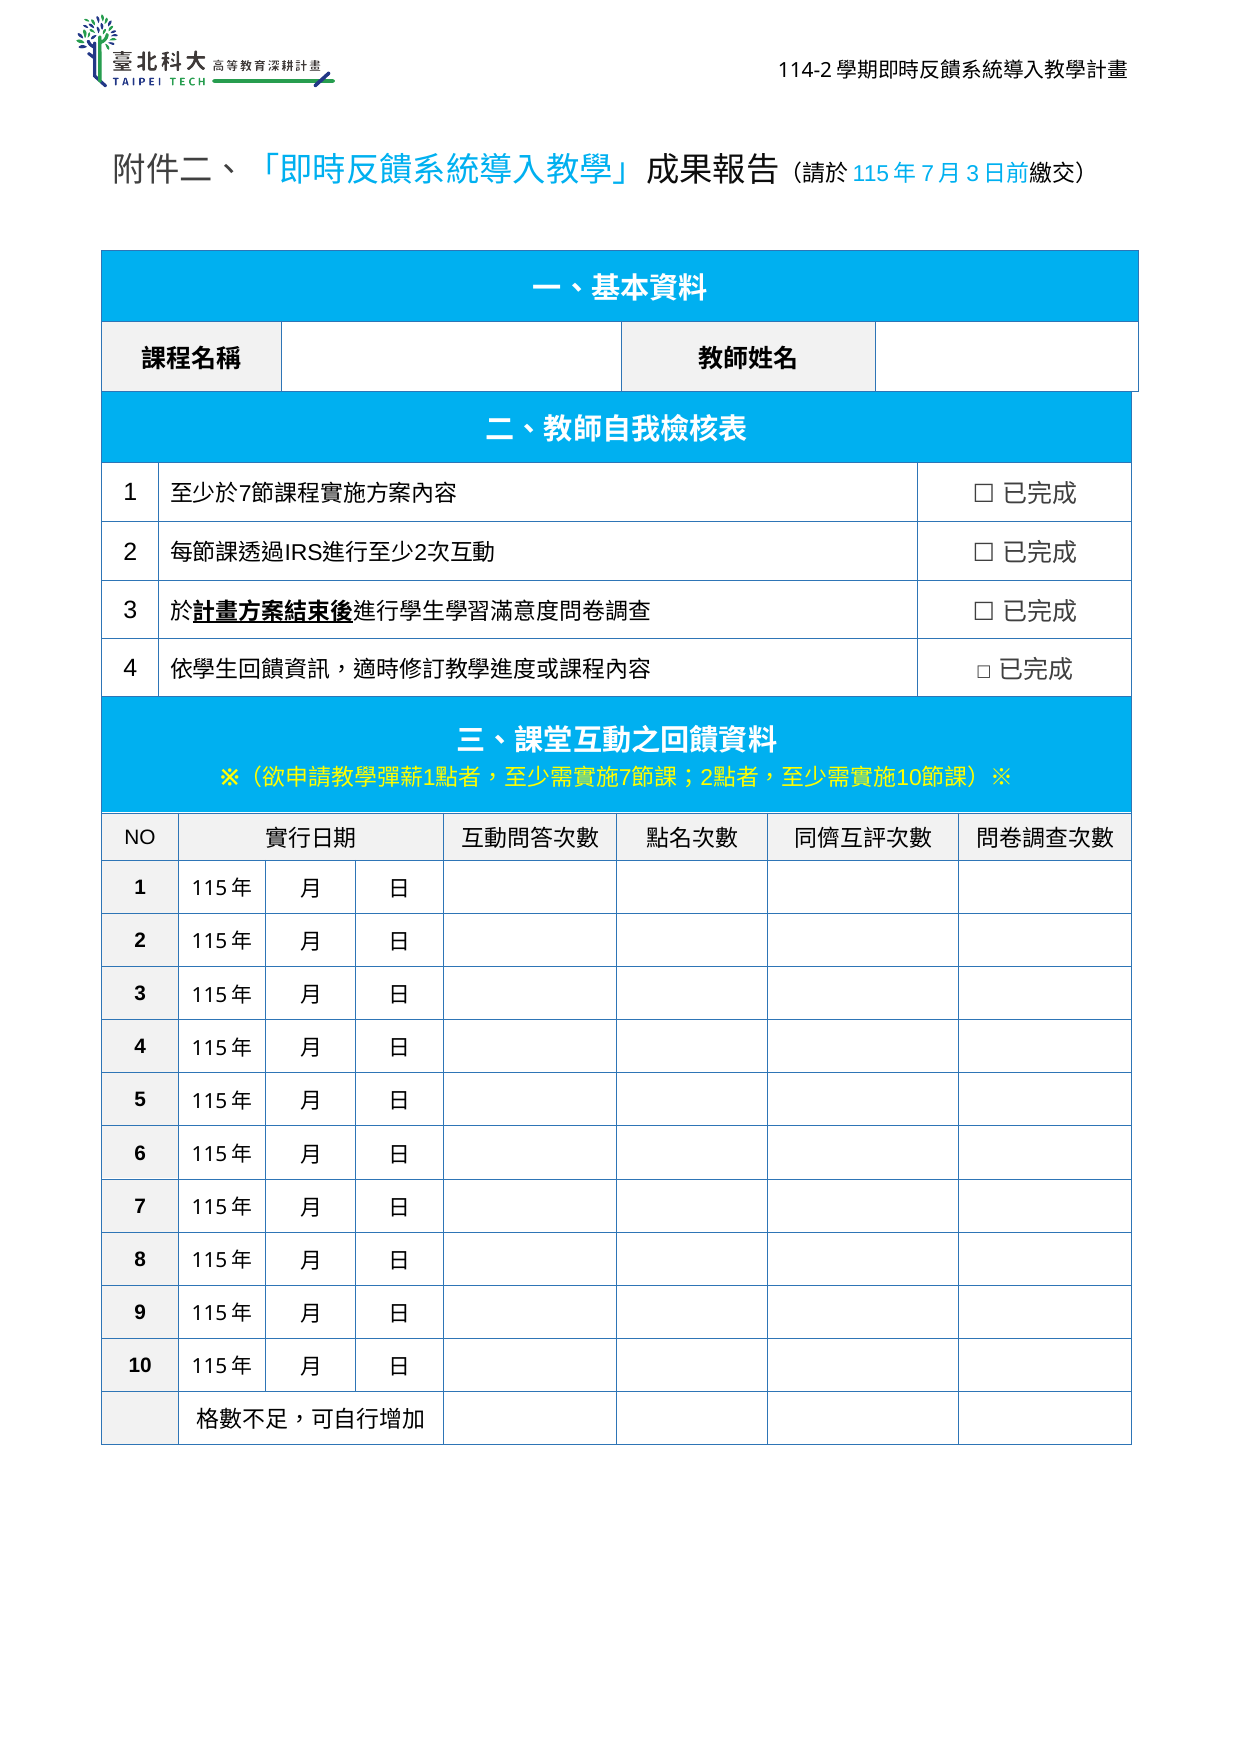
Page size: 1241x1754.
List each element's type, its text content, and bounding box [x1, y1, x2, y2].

table_cell [768, 861, 958, 913]
table_cell 每節課透過IRS進行至少2次互動 [159, 522, 917, 580]
table_cell 日 [356, 1339, 443, 1391]
table_cell [1132, 913, 1139, 966]
table_cell 4 [102, 1020, 178, 1072]
table_cell [1132, 696, 1139, 812]
table_cell [444, 1073, 616, 1125]
table_cell [768, 1073, 958, 1125]
table_cell [617, 914, 767, 966]
table_cell 3 [102, 967, 178, 1019]
table_cell [617, 861, 767, 913]
table_cell [959, 1180, 1131, 1232]
table_cell 同儕互評次數 [768, 814, 958, 860]
table_cell [1132, 860, 1139, 913]
table_cell 日 [356, 1180, 443, 1232]
table_cell [444, 967, 616, 1019]
table_cell [617, 1286, 767, 1338]
table_cell 9 [102, 1286, 178, 1338]
table_cell [959, 967, 1131, 1019]
table_cell [768, 914, 958, 966]
table_cell [444, 914, 616, 966]
table_cell [768, 1286, 958, 1338]
table_cell [959, 1233, 1131, 1285]
table_cell ☐ 已完成 [918, 581, 1131, 638]
table_cell 日 [356, 967, 443, 1019]
text 附件二、「即時反饋系統導入教學」成果報告（請於115年7月3日前繳交） [112, 125, 1128, 188]
table_cell [959, 1020, 1131, 1072]
table_cell 115年 [179, 1073, 265, 1125]
table_cell [1132, 1285, 1139, 1338]
table_cell [617, 1126, 767, 1178]
table_cell [1132, 1125, 1139, 1178]
table_cell [768, 1126, 958, 1178]
table_cell [617, 967, 767, 1019]
table_cell [768, 1180, 958, 1232]
table_cell 1 [102, 463, 158, 521]
table_cell 115年 [179, 1126, 265, 1178]
table_cell [768, 1233, 958, 1285]
table_cell [1132, 1232, 1139, 1285]
table_cell [1132, 966, 1139, 1019]
table_cell [768, 1339, 958, 1391]
table_cell [444, 1339, 616, 1391]
table_cell 115年 [179, 1233, 265, 1285]
table_cell 115年 [179, 1020, 265, 1072]
table_cell [959, 1392, 1131, 1444]
table_cell 月 [266, 1020, 355, 1072]
table_cell 實行日期 [179, 814, 443, 860]
table_cell NO [102, 814, 178, 860]
table_cell [444, 1233, 616, 1285]
table_cell 7 [102, 1180, 178, 1232]
table_cell 日 [356, 1126, 443, 1178]
table_cell 格數不足，可自行增加 [179, 1392, 443, 1444]
table_cell [959, 914, 1131, 966]
table_cell 115年 [179, 967, 265, 1019]
table_cell [876, 322, 1138, 391]
table_cell [959, 1286, 1131, 1338]
table_cell [1132, 1391, 1139, 1444]
table_cell 教師姓名 [622, 322, 875, 391]
table_cell [1132, 1019, 1139, 1072]
table_cell 三、課堂互動之回饋資料 ※（欲申請教學彈薪1點者，至少需實施7節課；2點者，至少需實施10節課）※ [102, 697, 1131, 812]
table_cell [1132, 813, 1139, 860]
table_cell 課程名稱 [102, 322, 281, 391]
table_cell 日 [356, 861, 443, 913]
table_cell 日 [356, 1286, 443, 1338]
table_cell 月 [266, 1126, 355, 1178]
table_cell 2 [102, 914, 178, 966]
table_cell ☐ 已完成 [918, 639, 1131, 696]
table_cell 問卷調查次數 [959, 814, 1131, 860]
table_cell 3 [102, 581, 158, 638]
table_cell [1132, 521, 1139, 580]
table_cell 日 [356, 914, 443, 966]
table_cell 互動問答次數 [444, 814, 616, 860]
table_cell [959, 1339, 1131, 1391]
table_cell [444, 1126, 616, 1178]
table_cell [617, 1073, 767, 1125]
table_cell [444, 1392, 616, 1444]
table_cell 月 [266, 967, 355, 1019]
table_cell 115年 [179, 1339, 265, 1391]
table_cell 8 [102, 1233, 178, 1285]
table_cell 月 [266, 1233, 355, 1285]
table_header 一、基本資料 [102, 251, 1138, 321]
table_cell [1132, 1072, 1139, 1125]
table_cell ☐ 已完成 [918, 522, 1131, 580]
table_cell 115年 [179, 1286, 265, 1338]
table_cell 日 [356, 1020, 443, 1072]
table_cell 月 [266, 1286, 355, 1338]
table_cell 月 [266, 1339, 355, 1391]
table_cell 2 [102, 522, 158, 580]
table_cell [617, 1392, 767, 1444]
table_cell ☐ 已完成 [918, 463, 1131, 521]
table_cell [768, 1020, 958, 1072]
table_cell 月 [266, 1180, 355, 1232]
table_cell [1132, 392, 1139, 462]
table_cell [617, 1233, 767, 1285]
table_cell 依學生回饋資訊，適時修訂教學進度或課程內容 [159, 639, 917, 696]
table_cell [768, 1392, 958, 1444]
table_cell 115年 [179, 914, 265, 966]
table_cell 1 [102, 861, 178, 913]
table_cell 月 [266, 1073, 355, 1125]
table_cell [617, 1020, 767, 1072]
table_cell [444, 1180, 616, 1232]
table_cell 4 [102, 639, 158, 696]
table_cell [102, 1392, 178, 1444]
table_cell [959, 1126, 1131, 1178]
table_cell 月 [266, 861, 355, 913]
table_cell 115年 [179, 1180, 265, 1232]
table_cell 點名次數 [617, 814, 767, 860]
table_cell 日 [356, 1233, 443, 1285]
table_cell 6 [102, 1126, 178, 1178]
table_cell [1132, 638, 1139, 696]
table_cell 日 [356, 1073, 443, 1125]
table_cell [959, 1073, 1131, 1125]
table_cell 至少於7節課程實施方案內容 [159, 463, 917, 521]
table_cell 月 [266, 914, 355, 966]
table_cell 115年 [179, 861, 265, 913]
table_cell 10 [102, 1339, 178, 1391]
table_cell [768, 967, 958, 1019]
table_cell [1132, 1338, 1139, 1391]
table_cell [1132, 462, 1139, 521]
table_cell [617, 1339, 767, 1391]
table_cell 於計畫方案結束後進行學生學習滿意度問卷調查 [159, 581, 917, 638]
table_cell [444, 861, 616, 913]
table_cell [959, 861, 1131, 913]
table_cell 二、教師自我檢核表 [102, 392, 1131, 462]
table_cell 5 [102, 1073, 178, 1125]
table_cell [444, 1286, 616, 1338]
table_cell [444, 1020, 616, 1072]
table_cell [617, 1180, 767, 1232]
table_cell [1132, 1179, 1139, 1232]
table_cell [282, 322, 621, 391]
table_cell [1132, 580, 1139, 638]
